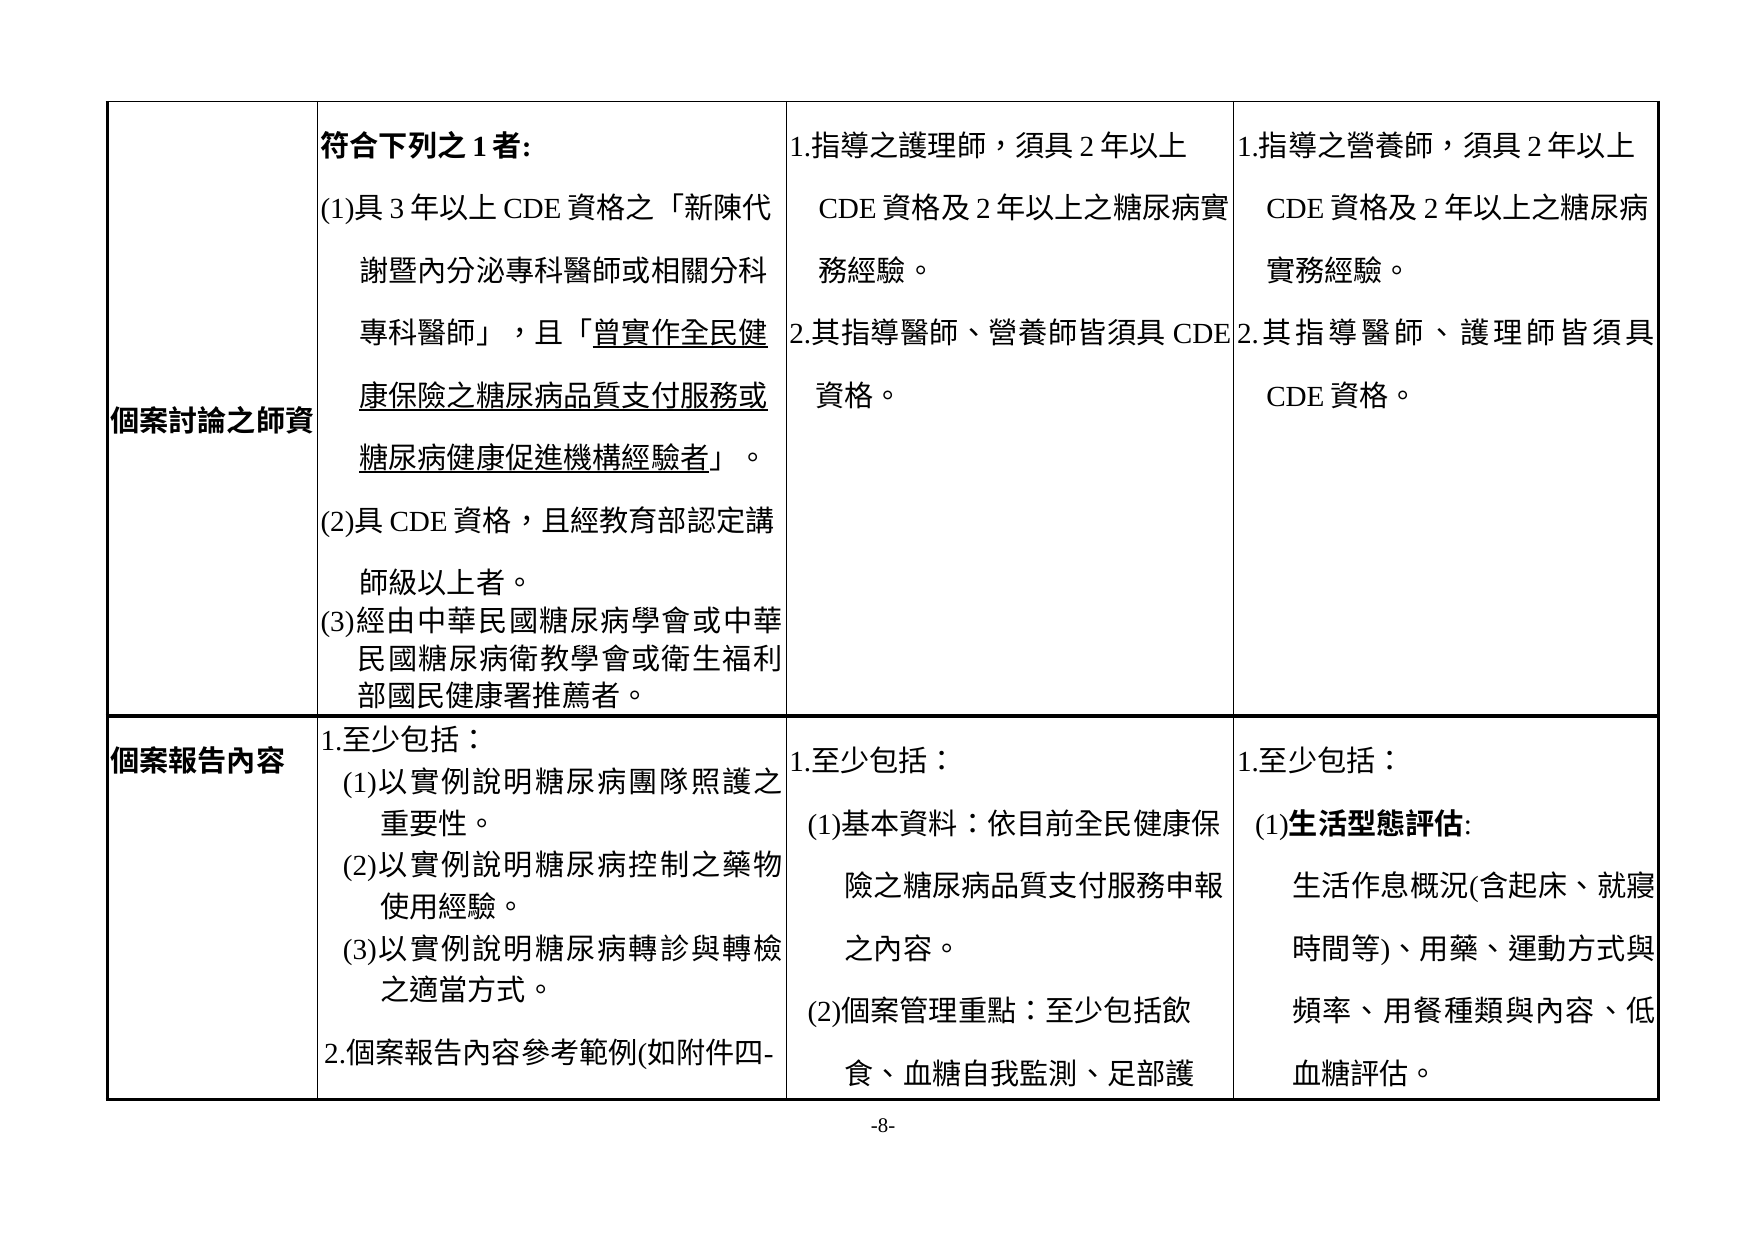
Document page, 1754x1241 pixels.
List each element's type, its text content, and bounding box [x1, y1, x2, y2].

table_cell 1.至少包括： (1)以實例說明糖尿病團隊照護之重要性。 (2)以實例說明糖尿病控制之藥物使用經驗。 (3)以實例說明糖尿病轉診與轉檢之適當方式。 2.個案報告內容參考範例(如附件四- [318, 718, 786, 1098]
table_cell 個案報告內容 [109, 718, 317, 1098]
table_cell 個案討論之師資 [109, 102, 317, 714]
table_cell 1.指導之營養師，須具2年以上CDE資格及2年以上之糖尿病實務經驗。 2.其指導醫師、護理師皆須具CDE資格。 [1234, 102, 1657, 714]
table_cell 符合下列之1者: (1)具3年以上CDE資格之「新陳代謝暨內分泌專科醫師或相關分科專科醫師」，且「曾實作全民健康保險之糖尿病品質支付服務或糖尿病健康促進機構經驗者」。 (2)具CDE資格，且經教育部認定講師級以上者。 (3)經由中華民國糖尿病學會或中華民國糖尿病衛教學會或衛生福利部國民健康署推薦者。 [318, 102, 786, 714]
table_cell 1.至少包括： (1)基本資料：依目前全民健康保險之糖尿病品質支付服務申報之內容。 (2)個案管理重點：至少包括飲食、血糖自我監測、足部護 [787, 718, 1233, 1098]
table_cell 1.指導之護理師，須具2年以上CDE資格及2年以上之糖尿病實務經驗。 2.其指導醫師、營養師皆須具CDE資格。 [787, 102, 1233, 714]
table_cell 1.至少包括： (1)生活型態評估: 生活作息概況(含起床、就寢時間等)、用藥、運動方式與頻率、用餐種類與內容、低血糖評估。 [1234, 718, 1657, 1098]
